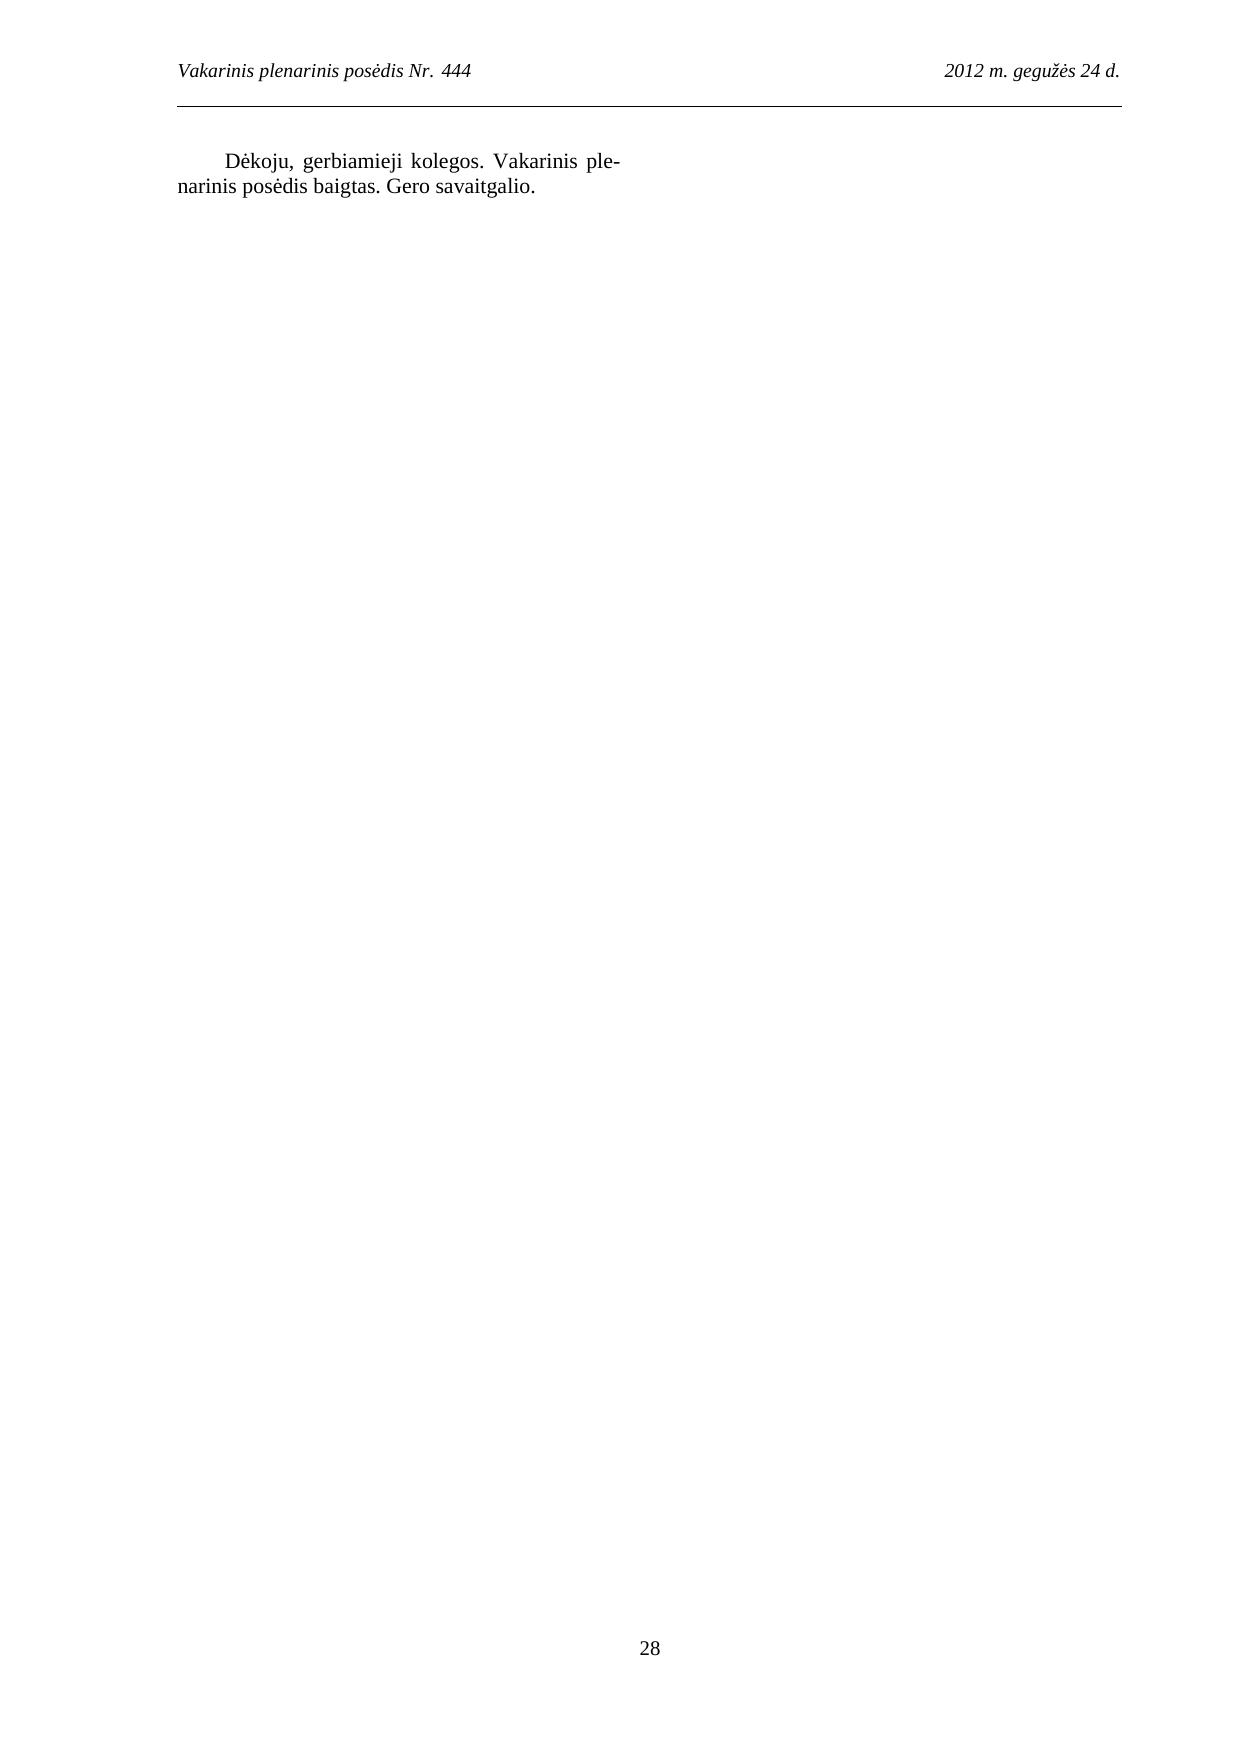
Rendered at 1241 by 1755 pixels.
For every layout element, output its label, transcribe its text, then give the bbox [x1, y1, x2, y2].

text Dė­ko­ju, ger­bia­mie­ji ko­le­gos. Va­ka­ri­nis ple­na­ri­nis po­sė­dis baig­tas. Ge­ro sa­vait­ga­lio. [177, 148, 620, 198]
